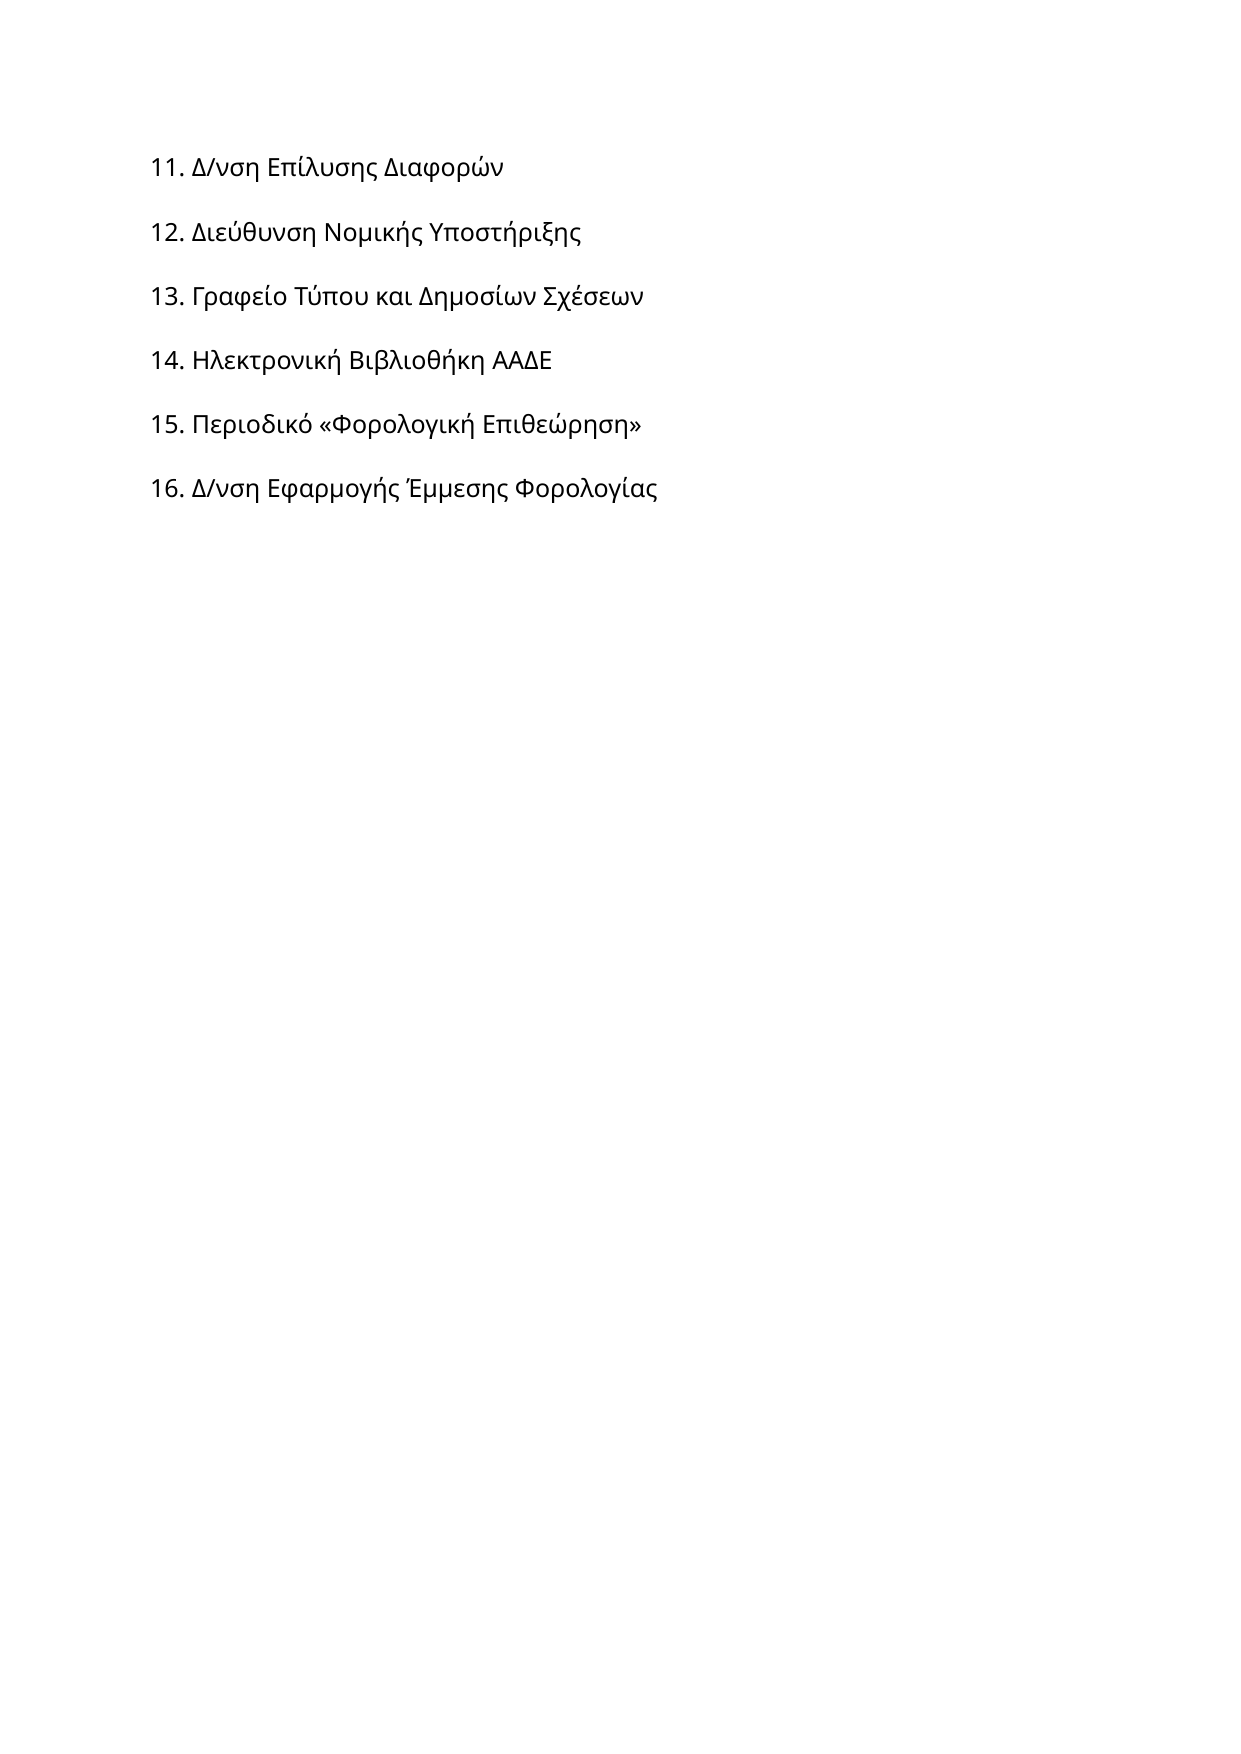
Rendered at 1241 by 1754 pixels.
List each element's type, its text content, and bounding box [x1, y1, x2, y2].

text 13. Γραφείο Τύπου και Δημοσίων Σχέσεων [150, 278, 1090, 312]
text 12. Διεύθυνση Νομικής Υποστήριξης [150, 214, 1090, 248]
text 15. Περιοδικό «Φορολογική Επιθεώρηση» [150, 407, 1090, 441]
text 11. Δ/νση Επίλυσης Διαφορών [150, 150, 1090, 184]
text 14. Ηλεκτρονική Βιβλιοθήκη ΑΑΔΕ [150, 342, 1090, 377]
text 16. Δ/νση Εφαρμογής Έμμεσης Φορολογίας [150, 471, 1090, 505]
